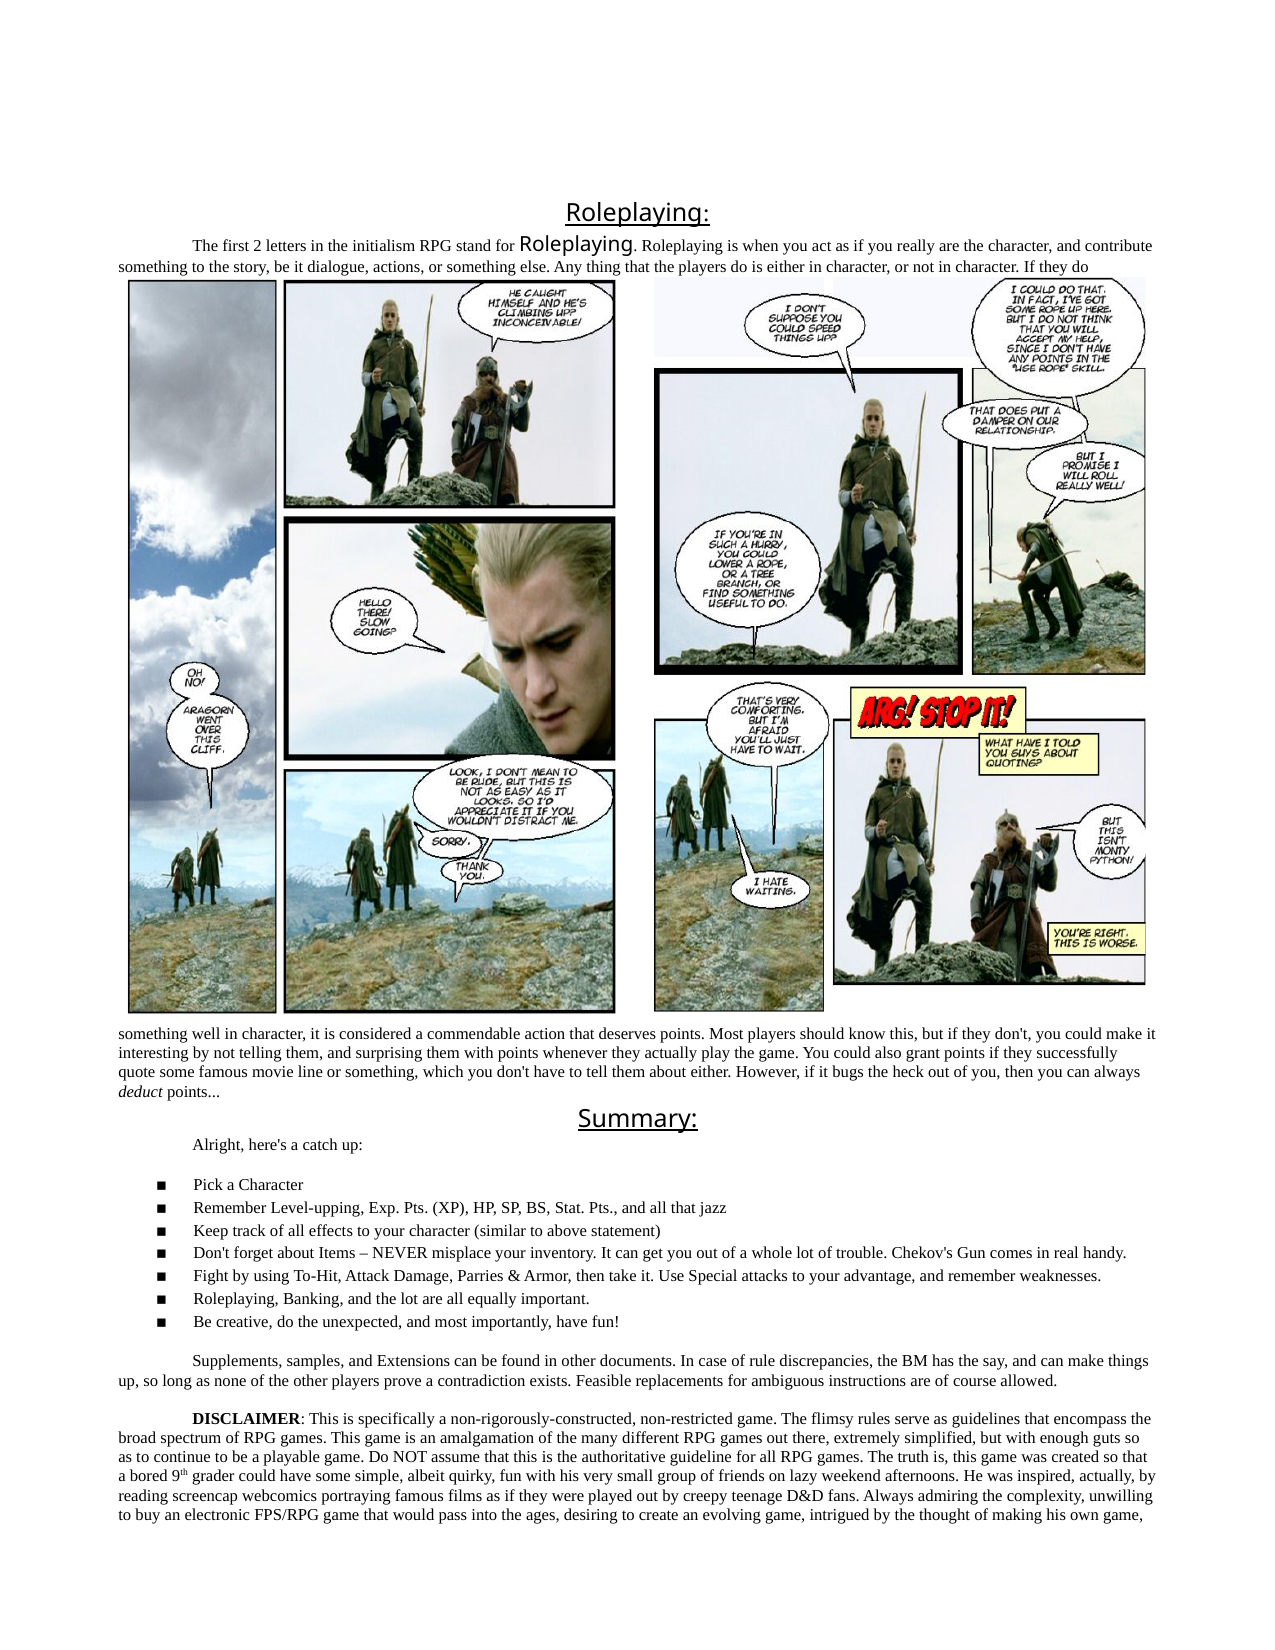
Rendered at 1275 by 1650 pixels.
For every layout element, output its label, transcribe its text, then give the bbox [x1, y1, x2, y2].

text DISCLAIMER: This is specifically a non-rigorously-constructed, non-restricted game. The flimsy rules serve as guidelines that encompass the broad spectrum of RPG games. This game is an amalgamation of the many different RPG games out there, extremely simplified, but with enough guts so as to continue to be a playable game. Do NOT assume that this is the authoritative guideline for all RPG games. The truth is, this game was created so that a bored 9th grader could have some simple, albeit quirky, fun with his very small group of friends on lazy weekend afternoons. He was inspired, actually, by reading screencap webcomics portraying famous films as if they were played out by creepy teenage D&D fans. Always admiring the complexity, unwilling to buy an electronic FPS/RPG game that would pass into the ages, desiring to create an evolving game, intrigued by the thought of making his own game, [118, 1409, 1157, 1524]
list Roleplaying, Banking, and the lot are all equally important. [156, 1287, 1157, 1309]
picture [127, 279, 616, 1015]
list Keep track of all effects to your character (similar to above statement) [156, 1218, 1157, 1241]
list Remember Level-upping, Exp. Pts. (XP), HP, SP, BS, Stat. Pts., and all that jazz [156, 1196, 1157, 1218]
text Roleplaying: [118, 195, 1157, 229]
list Fight by using To-Hit, Attack Damage, Parries & Armor, then take it. Use Special attacks to your advantage, and remember weaknesses. [156, 1264, 1157, 1287]
text The first 2 letters in the initialism RPG stand for Roleplaying. Roleplaying is when you act as if you really are the character, and contribute something to the story, be it dialogue, actions, or something else. Any thing that the players do is either in character, or not in character. If they do something well in character, it is considered a commendable action that deserves points. Most players should know this, but if they don't, you could make it interesting by not telling them, and surprising them with points whenever they actually play the game. You could also grant points if they successfully quote some famous movie line or something, which you don't have to tell them about either. However, if it bugs the heck out of you, then you can always deduct points... [118, 229, 1157, 1101]
text Supplements, samples, and Extensions can be found in other documents. In case of rule discrepancies, the BM has the say, and can make things up, so long as none of the other players prove a contradiction exists. Feasible replacements for ambiguous instructions are of course allowed. [118, 1351, 1157, 1389]
picture [653, 277, 1146, 1012]
list Don't forget about Items – NEVER misplace your inventory. It can get you out of a whole lot of trouble. Chekov's Gun comes in real handy. [156, 1241, 1157, 1264]
text Alright, here's a catch up: [118, 1135, 1157, 1154]
list Pick a Character [156, 1173, 1157, 1196]
text Summary: [118, 1101, 1157, 1135]
list Be creative, do the unexpected, and most importantly, have fun! [156, 1309, 1157, 1332]
